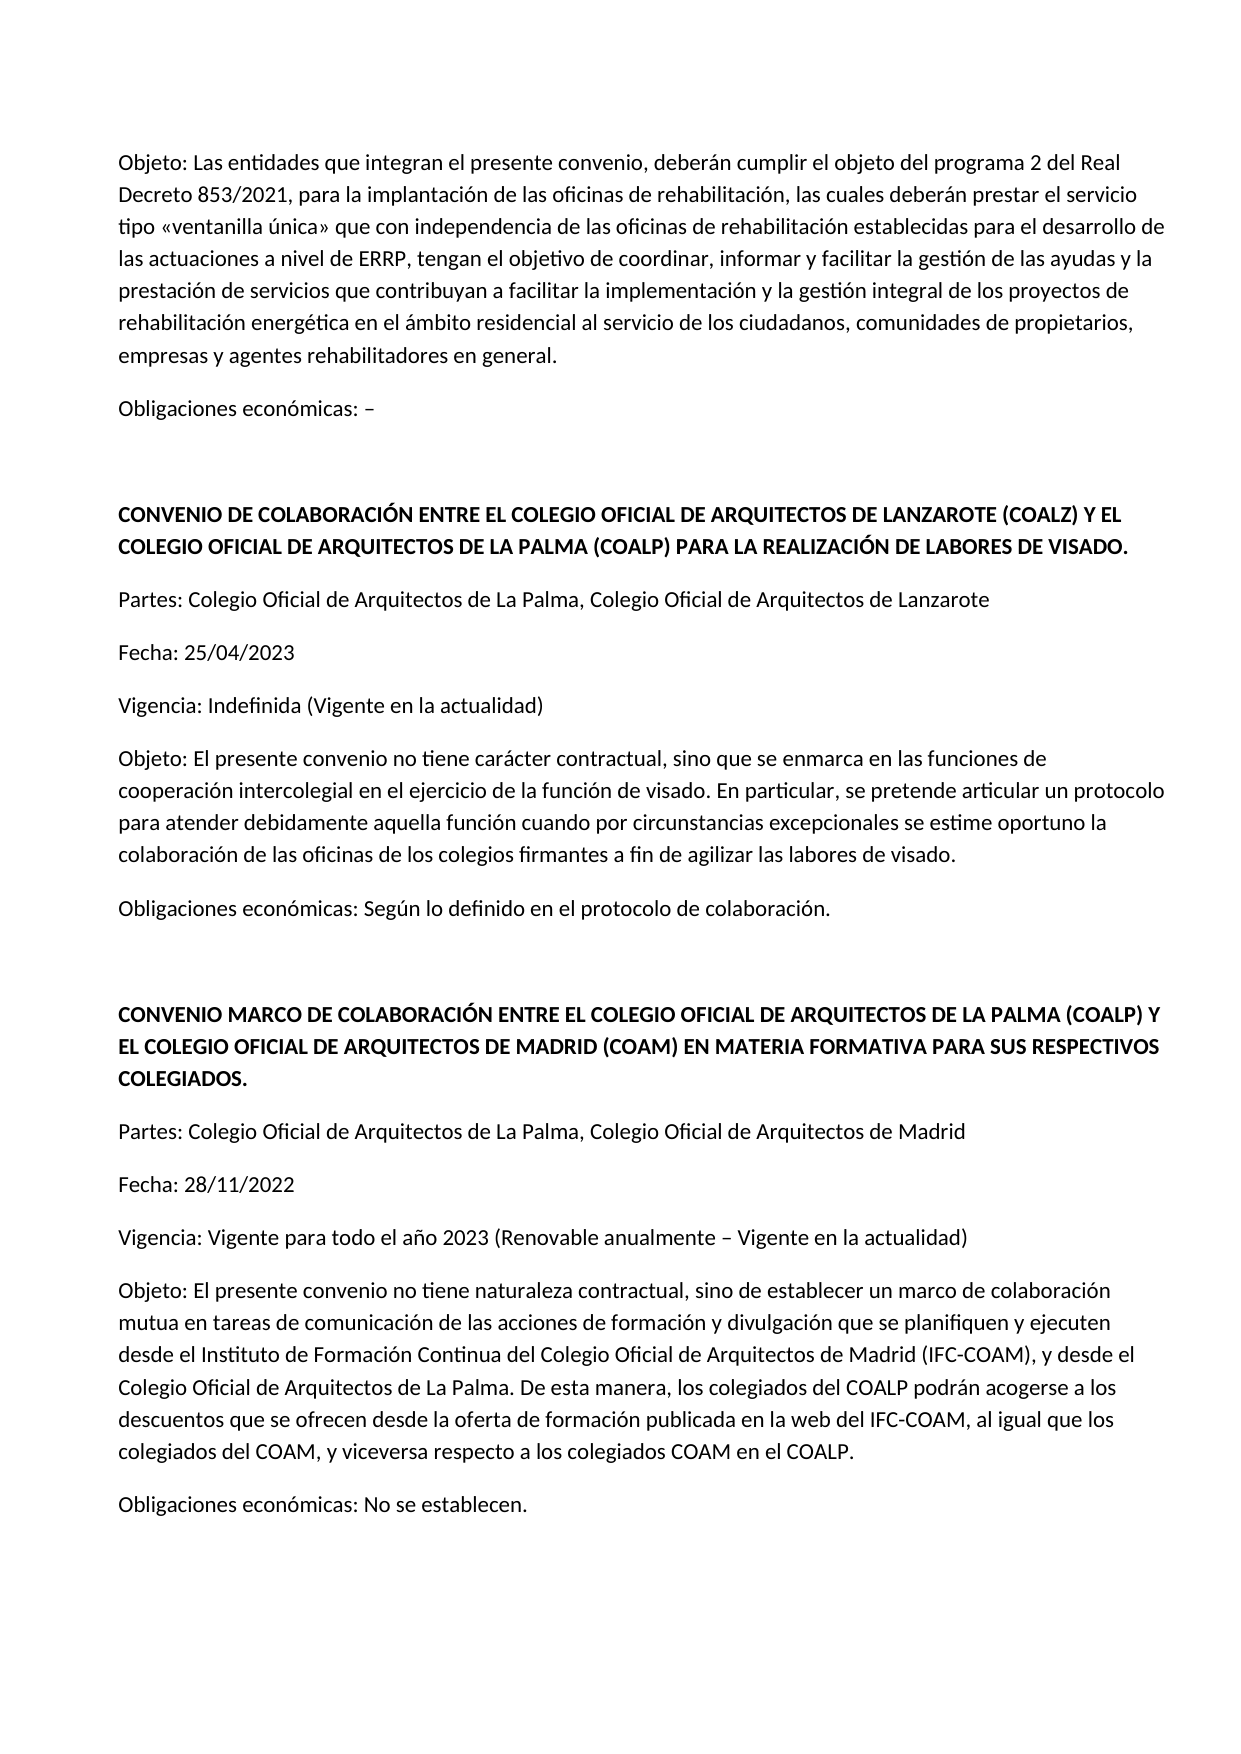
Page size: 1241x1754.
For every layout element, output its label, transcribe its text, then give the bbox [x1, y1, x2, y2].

text Fecha: 28/11/2022 [118, 1170, 1167, 1198]
text Objeto: El presente convenio no tiene carácter contractual, sino que se enmarca en las funciones de cooperación intercolegial en el ejercicio de la función de visado. En particular, se pretende articular un protocolo para atender debidamente aquella función cuando por circunstancias excepcionales se estime oportuno la colaboración de las oficinas de los colegios firmantes a fin de agilizar las labores de visado. [118, 744, 1167, 869]
text Obligaciones económicas: – [118, 394, 1167, 422]
text Obligaciones económicas: Según lo definido en el protocolo de colaboración. [118, 894, 1167, 922]
text Obligaciones económicas: No se establecen. [118, 1490, 1167, 1518]
text Vigencia: Indefinida (Vigente en la actualidad) [118, 691, 1167, 719]
text Vigencia: Vigente para todo el año 2023 (Renovable anualmente – Vigente en la actualidad) [118, 1223, 1167, 1251]
text CONVENIO DE COLABORACIÓN ENTRE EL COLEGIO OFICIAL DE ARQUITECTOS DE LANZAROTE (COALZ) Y EL COLEGIO OFICIAL DE ARQUITECTOS DE LA PALMA (COALP) PARA LA REALIZACIÓN DE LABORES DE VISADO. [118, 500, 1167, 560]
text Partes: Colegio Oficial de Arquitectos de La Palma, Colegio Oficial de Arquitectos de Madrid [118, 1117, 1167, 1145]
text CONVENIO MARCO DE COLABORACIÓN ENTRE EL COLEGIO OFICIAL DE ARQUITECTOS DE LA PALMA (COALP) Y EL COLEGIO OFICIAL DE ARQUITECTOS DE MADRID (COAM) EN MATERIA FORMATIVA PARA SUS RESPECTIVOS COLEGIADOS. [118, 1000, 1167, 1092]
text Objeto: El presente convenio no tiene naturaleza contractual, sino de establecer un marco de colaboración mutua en tareas de comunicación de las acciones de formación y divulgación que se planifiquen y ejecuten desde el Instituto de Formación Continua del Colegio Oficial de Arquitectos de Madrid (IFC-COAM), y desde el Colegio Oficial de Arquitectos de La Palma. De esta manera, los colegiados del COALP podrán acogerse a los descuentos que se ofrecen desde la oferta de formación publicada en la web del IFC-COAM, al igual que los colegiados del COAM, y viceversa respecto a los colegiados COAM en el COALP. [118, 1276, 1167, 1465]
text Partes: Colegio Oficial de Arquitectos de La Palma, Colegio Oficial de Arquitectos de Lanzarote [118, 585, 1167, 613]
text Objeto: Las entidades que integran el presente convenio, deberán cumplir el objeto del programa 2 del Real Decreto 853/2021, para la implantación de las oficinas de rehabilitación, las cuales deberán prestar el servicio tipo «ventanilla única» que con independencia de las oficinas de rehabilitación establecidas para el desarrollo de las actuaciones a nivel de ERRP, tengan el objetivo de coordinar, informar y facilitar la gestión de las ayudas y la prestación de servicios que contribuyan a facilitar la implementación y la gestión integral de los proyectos de rehabilitación energética en el ámbito residencial al servicio de los ciudadanos, comunidades de propietarios, empresas y agentes rehabilitadores en general. [118, 148, 1167, 369]
text Fecha: 25/04/2023 [118, 638, 1167, 666]
